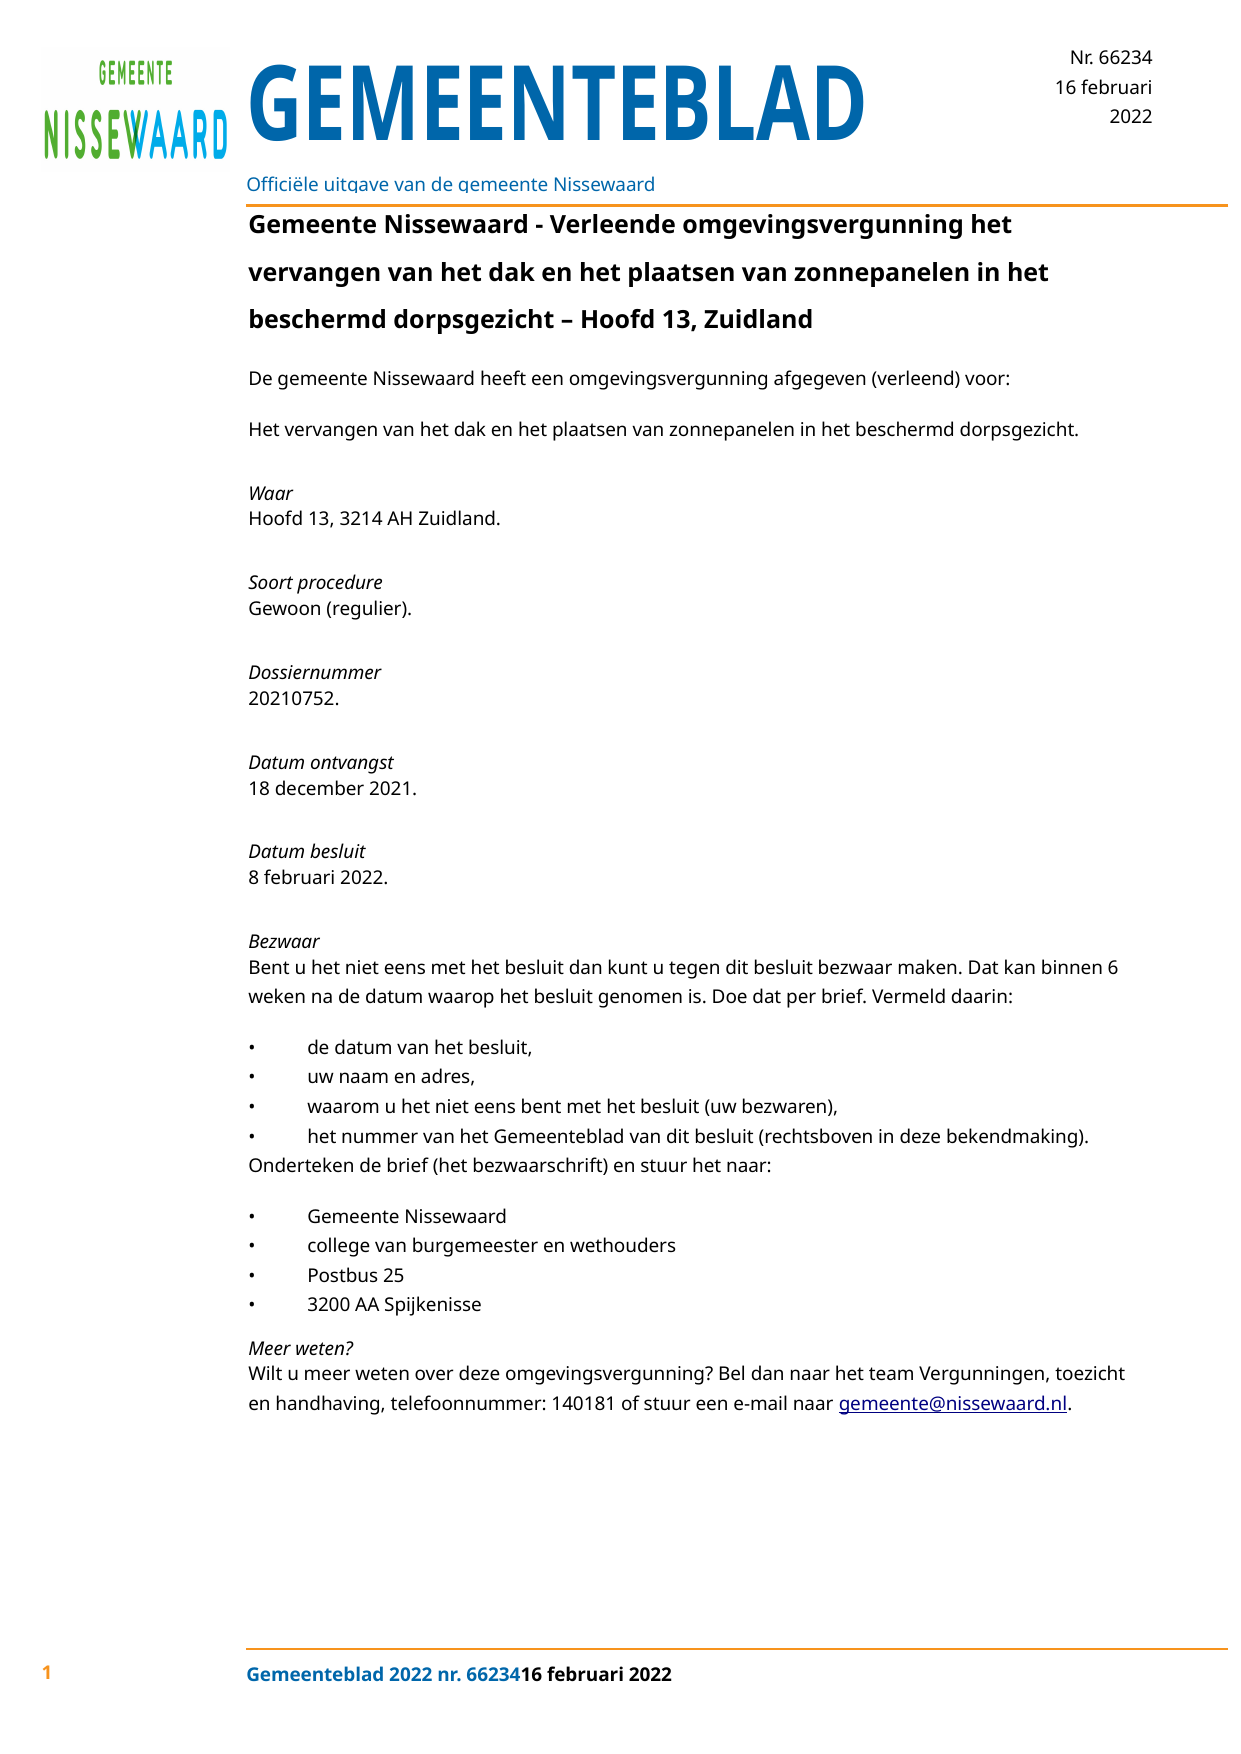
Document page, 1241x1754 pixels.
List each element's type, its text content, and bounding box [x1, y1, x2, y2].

text Soort procedure [248, 569, 1152, 595]
text 8 februari 2022. [248, 864, 1152, 890]
text Wilt u meer weten over deze omgevingsvergunning? Bel dan naar het team Vergunningen, toezicht en handhaving, telefoonnummer: 140181 of stuur een e-mail naar gemeente@nissewaard.nl. [248, 1360, 1152, 1416]
text Bezwaar [248, 928, 1152, 954]
picture [41, 47, 231, 172]
list 3200 AA Spijkenisse [248, 1292, 1152, 1317]
text Gemeente Nissewaard - Verleende omgevingsvergunning het vervangen van het dak en het plaatsen van zonnepanelen in het beschermd dorpsgezicht – Hoofd 13, Zuidland [248, 207, 1152, 336]
list de datum van het besluit, [248, 1034, 1152, 1060]
text 18 december 2021. [248, 775, 1152, 800]
text Meer weten? [248, 1335, 1152, 1360]
text Gewoon (regulier). [248, 595, 1152, 621]
list waarom u het niet eens bent met het besluit (uw bezwaren), [248, 1093, 1152, 1119]
list het nummer van het Gemeenteblad van dit besluit (rechtsboven in deze bekendmaking). [248, 1123, 1152, 1148]
list college van burgemeester en wethouders [248, 1232, 1152, 1258]
text Datum besluit [248, 839, 1152, 864]
text 20210752. [248, 685, 1152, 711]
list Postbus 25 [248, 1262, 1152, 1288]
text Waar [248, 480, 1152, 506]
text De gemeente Nissewaard heeft een omgevingsvergunning afgegeven (verleend) voor: [248, 366, 1152, 391]
text Het vervangen van het dak en het plaatsen van zonnepanelen in het beschermd dorpsgezicht. [248, 416, 1152, 442]
text Dossiernummer [248, 659, 1152, 685]
text Hoofd 13, 3214 AH Zuidland. [248, 506, 1152, 531]
text Datum ontvangst [248, 749, 1152, 775]
list Gemeente Nissewaard [248, 1203, 1152, 1228]
list uw naam en adres, [248, 1064, 1152, 1089]
text Bent u het niet eens met het besluit dan kunt u tegen dit besluit bezwaar maken. Dat kan binnen 6 weken na de datum waarop het besluit genomen is. Doe dat per brief. Vermeld daarin: [248, 954, 1152, 1009]
text Onderteken de brief (het bezwaarschrift) en stuur het naar: [248, 1152, 1152, 1178]
